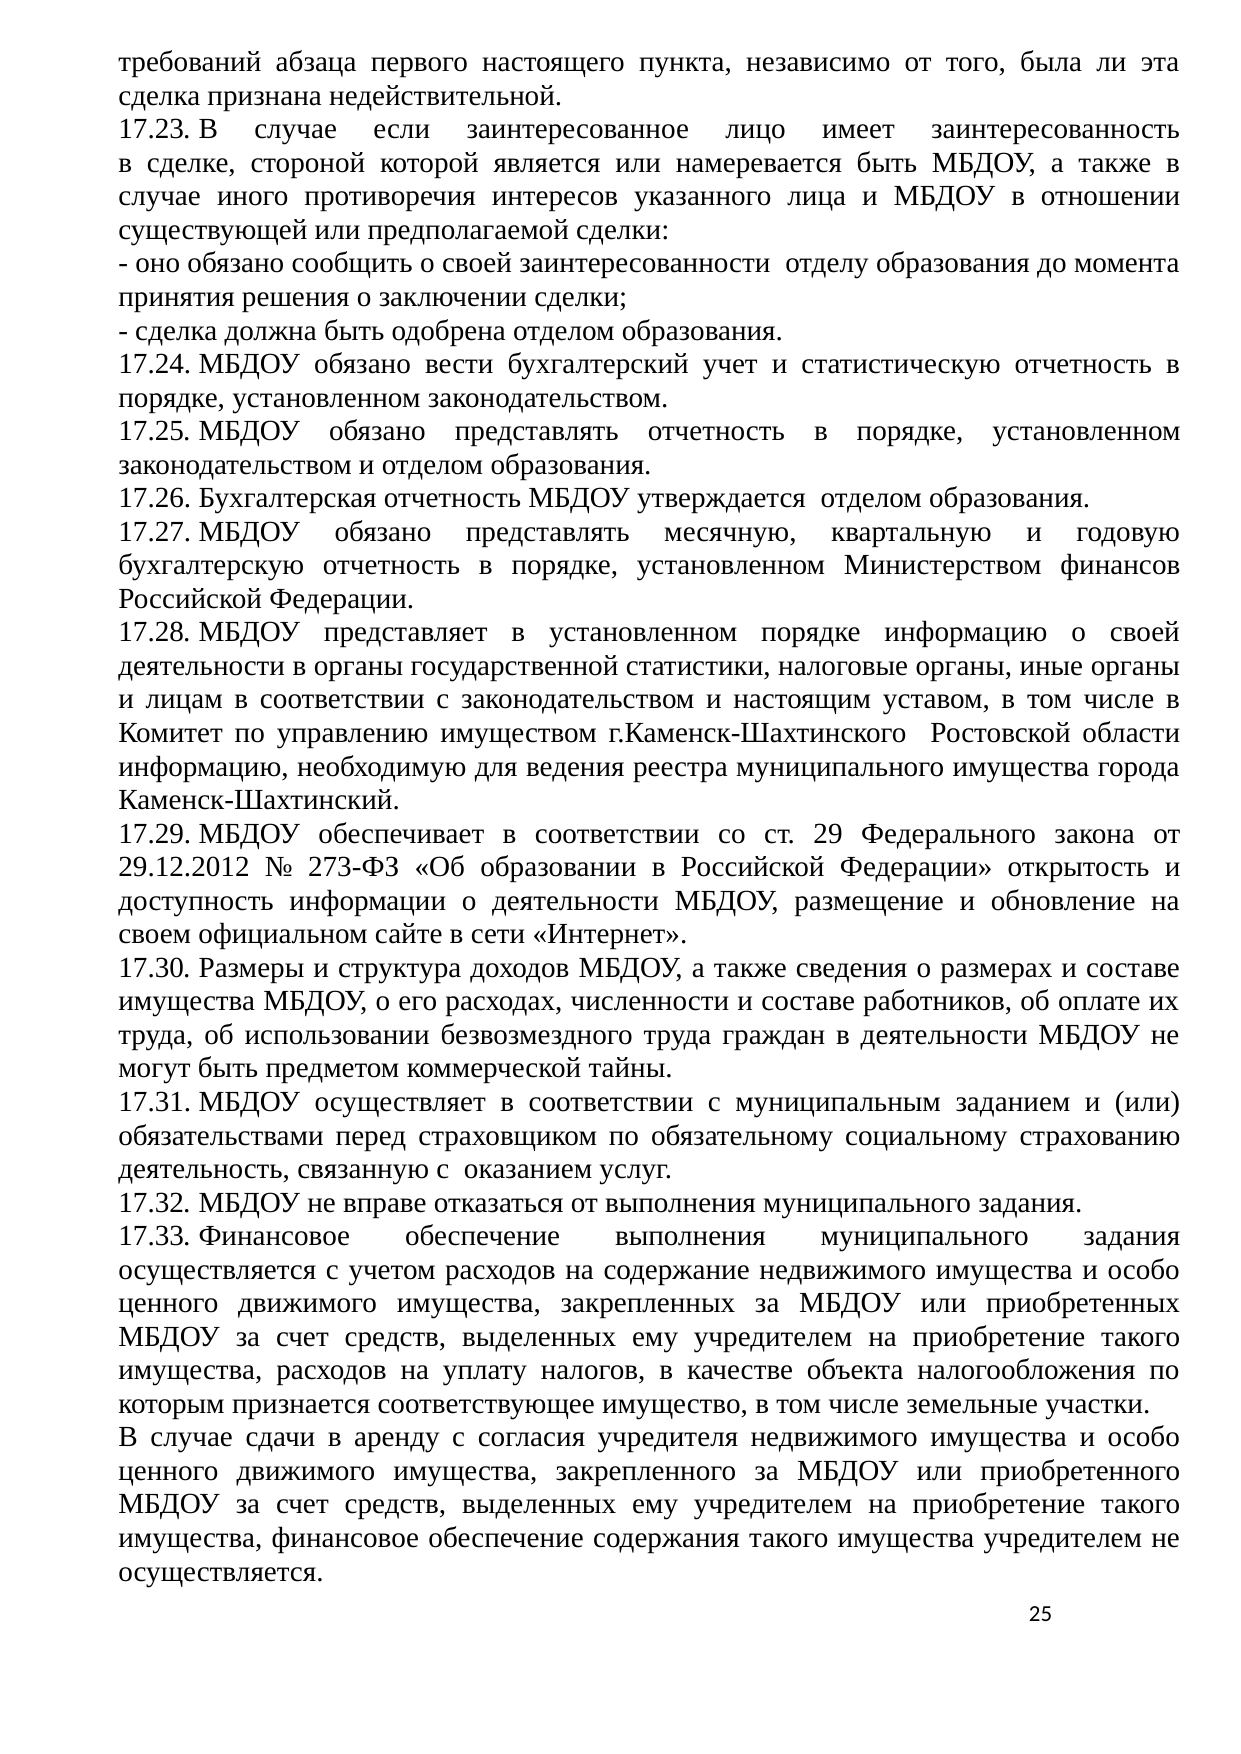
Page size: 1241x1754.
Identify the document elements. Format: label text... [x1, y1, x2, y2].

text 17.31. МБДОУ осуществляет в соответствии с муниципальным заданием и (или) обязательствами перед страховщиком по обязательному социальному страхованию деятельность, связанную с оказанием услуг. [118, 1084, 1181, 1185]
text требований абзаца первого настоящего пункта, независимо от того, была ли эта сделка признана недействительной. [118, 44, 1181, 111]
text 17.32. МБДОУ не вправе отказаться от выполнения муниципального задания. [118, 1185, 1181, 1218]
text 17.24. МБДОУ обязано вести бухгалтерский учет и статистическую отчетность в порядке, установленном законодательством. [118, 346, 1181, 413]
text 17.33. Финансовое обеспечение выполнения муниципального задания осуществляется с учетом расходов на содержание недвижимого имущества и особо ценного движимого имущества, закрепленных за МБДОУ или приобретенных МБДОУ за счет средств, выделенных ему учредителем на приобретение такого имущества, расходов на уплату налогов, в качестве объекта налогообложения по которым признается соответствующее имущество, в том числе земельные участки. [118, 1218, 1181, 1419]
text 17.30. Размеры и структура доходов МБДОУ, а также сведения о размерах и составе имущества МБДОУ, о его расходах, численности и составе работников, об оплате их труда, об использовании безвозмездного труда граждан в деятельности МБДОУ не могут быть предметом коммерческой тайны. [118, 950, 1181, 1084]
text В случае сдачи в аренду с согласия учредителя недвижимого имущества и особо ценного движимого имущества, закрепленного за МБДОУ или приобретенного МБДОУ за счет средств, выделенных ему учредителем на приобретение такого имущества, финансовое обеспечение содержания такого имущества учредителем не осуществляется. [118, 1419, 1181, 1587]
text 17.25. МБДОУ обязано представлять отчетность в порядке, установленном законодательством и отделом образования. [118, 413, 1181, 480]
text 17.27. МБДОУ обязано представлять месячную, квартальную и годовую бухгалтерскую отчетность в порядке, установленном Министерством финансов Российской Федерации. [118, 514, 1181, 614]
text 17.23. В случае если заинтересованное лицо имеет заинтересованность в сделке, стороной которой является или намеревается быть МБДОУ, а также в случае иного противоречия интересов указанного лица и МБДОУ в отношении существующей или предполагаемой сделки: [118, 111, 1181, 246]
text - оно обязано сообщить о своей заинтересованности отделу образования до момента принятия решения о заключении сделки; [118, 246, 1181, 313]
text 17.29. МБДОУ обеспечивает в соответствии со ст. 29 Федерального закона от 29.12.2012 № 273-ФЗ «Об образовании в Российской Федерации» открытость и доступность информации о деятельности МБДОУ, размещение и обновление на своем официальном сайте в сети «Интернет». [118, 816, 1181, 950]
text 17.26. Бухгалтерская отчетность МБДОУ утверждается отделом образования. [118, 480, 1181, 514]
text - сделка должна быть одобрена отделом образования. [118, 313, 1181, 346]
text 17.28. МБДОУ представляет в установленном порядке информацию о своей деятельности в органы государственной статистики, налоговые органы, иные органы и лицам в соответствии с законодательством и настоящим уставом, в том числе в Комитет по управлению имуществом г.Каменск-Шахтинского Ростовской области информацию, необходимую для ведения реестра муниципального имущества города Каменск-Шахтинский. [118, 614, 1181, 816]
